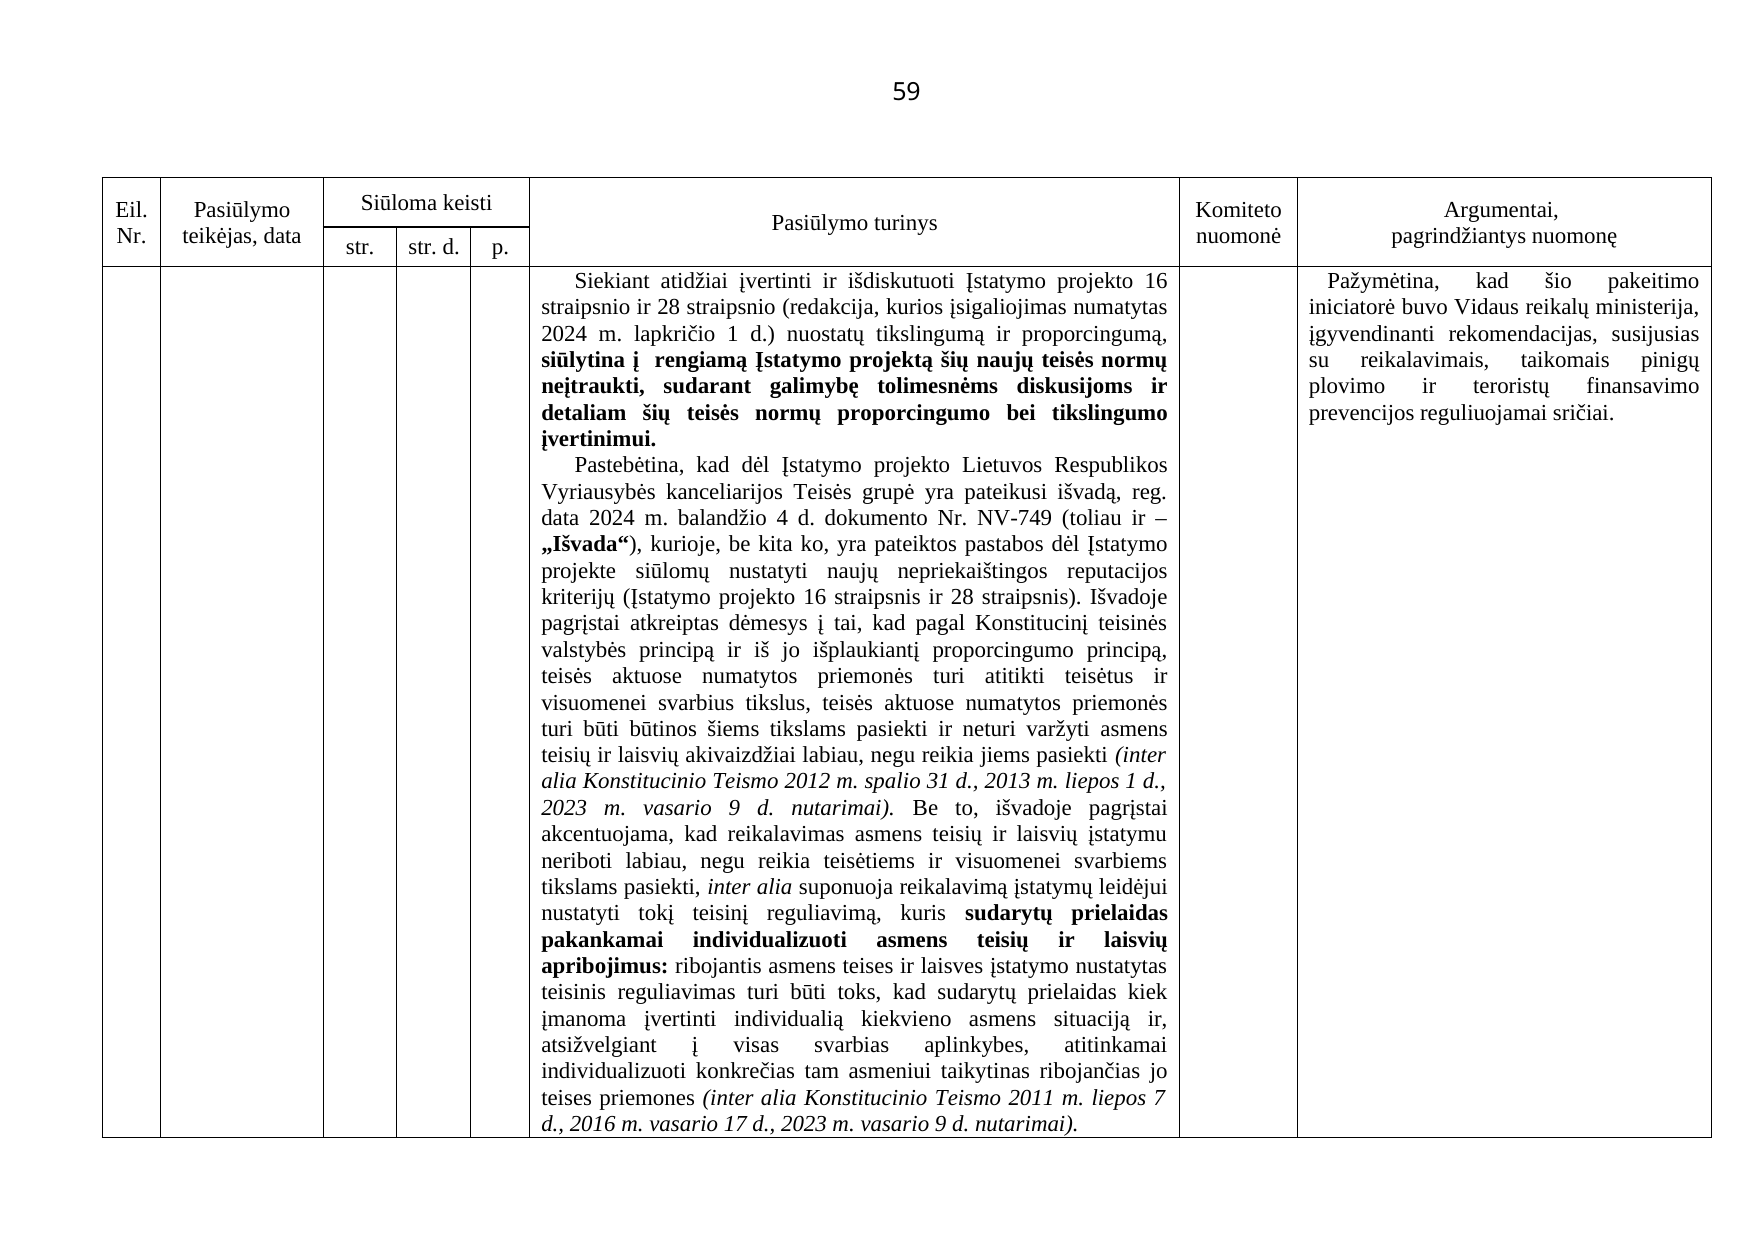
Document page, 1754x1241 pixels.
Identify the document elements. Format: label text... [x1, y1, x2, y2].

table_cell str. [324, 228, 396, 266]
table_cell [324, 267, 396, 1137]
table_cell [103, 267, 160, 1137]
table_cell [1180, 267, 1297, 1137]
table_header Pasiūlymo turinys [530, 178, 1179, 266]
table_cell p. [471, 228, 529, 266]
table_header Komiteto nuomonė [1180, 178, 1297, 266]
table_cell [471, 267, 529, 1137]
table_cell str. d. [397, 228, 470, 266]
table_header Eil. Nr. [103, 178, 160, 266]
table_cell [161, 267, 323, 1137]
table_cell Pažymėtina, kad šio pakeitimo iniciatorė buvo Vidaus reikalų ministerija, įgyvendinanti rekomendacijas, susijusias su reikalavimais, taikomais pinigų plovimo ir teroristų finansavimo prevencijos reguliuojamai sričiai. [1298, 267, 1711, 1137]
table_header Siūloma keisti [324, 178, 529, 226]
table_header Argumentai, pagrindžiantys nuomonę [1298, 178, 1711, 266]
table_header Pasiūlymo teikėjas, data [161, 178, 323, 266]
table_cell Siekiant atidžiai įvertinti ir išdiskutuoti Įstatymo projekto 16 straipsnio ir 28 straipsnio (redakcija, kurios įsigaliojimas numatytas 2024 m. lapkričio 1 d.) nuostatų tikslingumą ir proporcingumą, siūlytina į rengiamą Įstatymo projektą šių naujų teisės normų neįtraukti, sudarant galimybę tolimesnėms diskusijoms ir detaliam šių teisės normų proporcingumo bei tikslingumo įvertinimui. Pastebėtina, kad dėl Įstatymo projekto Lietuvos Respublikos Vyriausybės kanceliarijos Teisės grupė yra pateikusi išvadą, reg. data 2024 m. balandžio 4 d. dokumento Nr. NV-749 (toliau ir – „Išvada“), kurioje, be kita ko, yra pateiktos pastabos dėl Įstatymo projekte siūlomų nustatyti naujų nepriekaištingos reputacijos kriterijų (Įstatymo projekto 16 straipsnis ir 28 straipsnis). Išvadoje pagrįstai atkreiptas dėmesys į tai, kad pagal Konstitucinį teisinės valstybės principą ir iš jo išplaukiantį proporcingumo principą, teisės aktuose numatytos priemonės turi atitikti teisėtus ir visuomenei svarbius tikslus, teisės aktuose numatytos priemonės turi būti būtinos šiems tikslams pasiekti ir neturi varžyti asmens teisių ir laisvių akivaizdžiai labiau, negu reikia jiems pasiekti (inter alia Konstitucinio Teismo 2012 m. spalio 31 d., 2013 m. liepos 1 d., 2023 m. vasario 9 d. nutarimai). Be to, išvadoje pagrįstai akcentuojama, kad reikalavimas asmens teisių ir laisvių įstatymu neriboti labiau, negu reikia teisėtiems ir visuomenei svarbiems tikslams pasiekti, inter alia suponuoja reikalavimą įstatymų leidėjui nustatyti tokį teisinį reguliavimą, kuris sudarytų prielaidas pakankamai individualizuoti asmens teisių ir laisvių apribojimus: ribojantis asmens teises ir laisves įstatymo nustatytas teisinis reguliavimas turi būti toks, kad sudarytų prielaidas kiek įmanoma įvertinti individualią kiekvieno asmens situaciją ir, atsižvelgiant į visas svarbias aplinkybes, atitinkamai individualizuoti konkrečias tam asmeniui taikytinas ribojančias jo teises priemones (inter alia Konstitucinio Teismo 2011 m. liepos 7 d., 2016 m. vasario 17 d., 2023 m. vasario 9 d. nutarimai). [530, 267, 1179, 1137]
table_cell [397, 267, 470, 1137]
